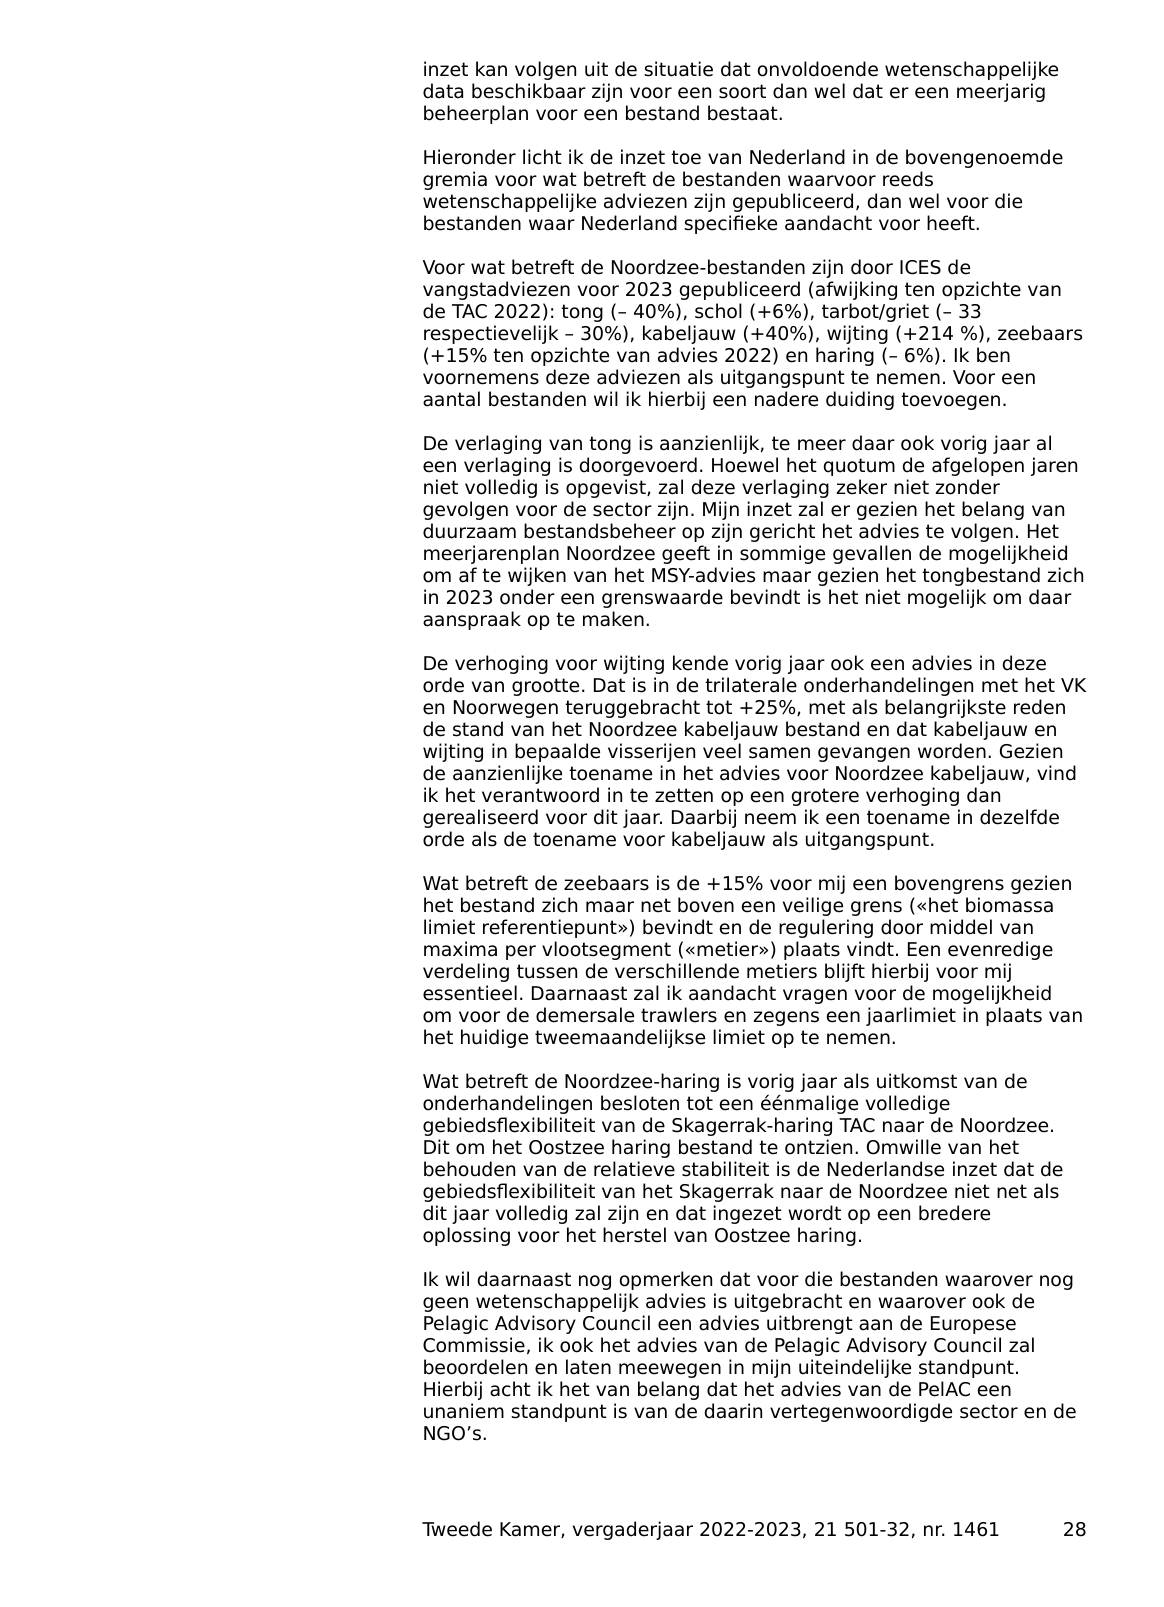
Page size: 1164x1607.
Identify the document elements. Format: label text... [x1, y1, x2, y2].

text De verhoging voor wijting kende vorig jaar ook een advies in deze orde van grootte. Dat is in de trilaterale onderhandelingen met het VK en Noorwegen teruggebracht tot +25%, met als belangrijkste reden de stand van het Noordzee kabeljauw bestand en dat kabeljauw en wijting in bepaalde visserijen veel samen gevangen worden. Gezien de aanzienlijke toename in het advies voor Noordzee kabeljauw, vind ik het verantwoord in te zetten op een grotere verhoging dan gerealiseerd voor dit jaar. Daarbij neem ik een toename in dezelfde orde als de toename voor kabeljauw als uitgangspunt. [422, 653, 1087, 851]
text Ik wil daarnaast nog opmerken dat voor die bestanden waarover nog geen wetenschappelijk advies is uitgebracht en waarover ook de Pelagic Advisory Council een advies uitbrengt aan de Europese Commissie, ik ook het advies van de Pelagic Advisory Council zal beoordelen en laten meewegen in mijn uiteindelijke standpunt. Hierbij acht ik het van belang dat het advies van de PelAC een unaniem standpunt is van de daarin vertegenwoordigde sector en de NGO’s. [422, 1269, 1087, 1445]
text Hieronder licht ik de inzet toe van Nederland in de bovengenoemde gremia voor wat betreft de bestanden waarvoor reeds wetenschappelijke adviezen zijn gepubliceerd, dan wel voor die bestanden waar Nederland specifieke aandacht voor heeft. [422, 147, 1087, 235]
text Wat betreft de Noordzee-haring is vorig jaar als uitkomst van de onderhandelingen besloten tot een éénmalige volledige gebiedsflexibiliteit van de Skagerrak-haring TAC naar de Noordzee. Dit om het Oostzee haring bestand te ontzien. Omwille van het behouden van de relatieve stabiliteit is de Nederlandse inzet dat de gebiedsflexibiliteit van het Skagerrak naar de Noordzee niet net als dit jaar volledig zal zijn en dat ingezet wordt op een bredere oplossing voor het herstel van Oostzee haring. [422, 1071, 1087, 1247]
text inzet kan volgen uit de situatie dat onvoldoende wetenschappelijke data beschikbaar zijn voor een soort dan wel dat er een meerjarig beheerplan voor een bestand bestaat. [422, 59, 1087, 125]
text Voor wat betreft de Noordzee-bestanden zijn door ICES de vangstadviezen voor 2023 gepubliceerd (afwijking ten opzichte van de TAC 2022): tong (– 40%), schol (+6%), tarbot/griet (– 33 respectievelijk – 30%), kabeljauw (+40%), wijting (+214 %), zeebaars (+15% ten opzichte van advies 2022) en haring (– 6%). Ik ben voornemens deze adviezen als uitgangspunt te nemen. Voor een aantal bestanden wil ik hierbij een nadere duiding toevoegen. [422, 257, 1087, 411]
text Wat betreft de zeebaars is de +15% voor mij een bovengrens gezien het bestand zich maar net boven een veilige grens («het biomassa limiet referentiepunt») bevindt en de regulering door middel van maxima per vlootsegment («metier») plaats vindt. Een evenredige verdeling tussen de verschillende metiers blijft hierbij voor mij essentieel. Daarnaast zal ik aandacht vragen voor de mogelijkheid om voor de demersale trawlers en zegens een jaarlimiet in plaats van het huidige tweemaandelijkse limiet op te nemen. [422, 873, 1087, 1049]
text De verlaging van tong is aanzienlijk, te meer daar ook vorig jaar al een verlaging is doorgevoerd. Hoewel het quotum de afgelopen jaren niet volledig is opgevist, zal deze verlaging zeker niet zonder gevolgen voor de sector zijn. Mijn inzet zal er gezien het belang van duurzaam bestandsbeheer op zijn gericht het advies te volgen. Het meerjarenplan Noordzee geeft in sommige gevallen de mogelijkheid om af te wijken van het MSY-advies maar gezien het tongbestand zich in 2023 onder een grenswaarde bevindt is het niet mogelijk om daar aanspraak op te maken. [422, 433, 1087, 631]
